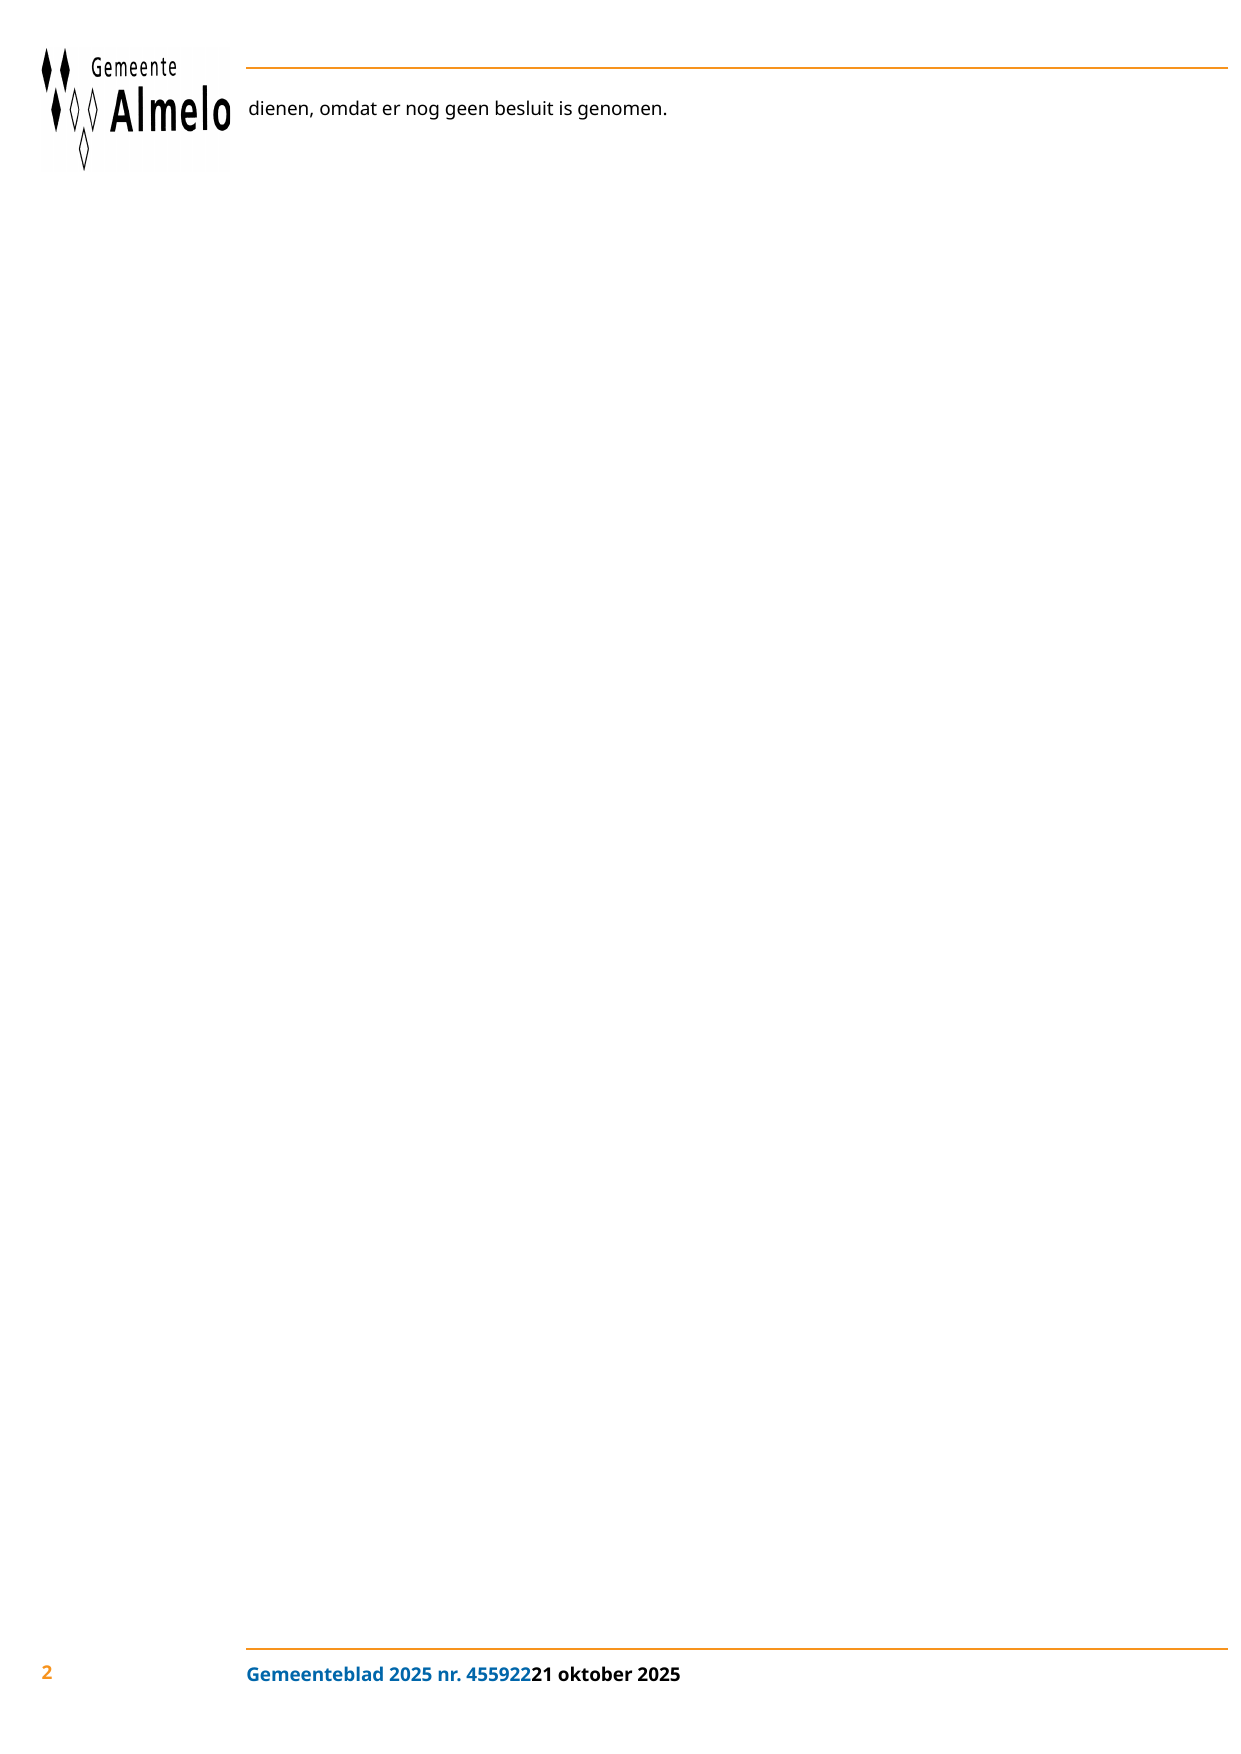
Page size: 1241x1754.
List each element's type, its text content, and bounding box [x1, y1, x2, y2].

picture [41, 47, 231, 172]
text dienen, omdat er nog geen besluit is genomen. [248, 95, 1152, 121]
